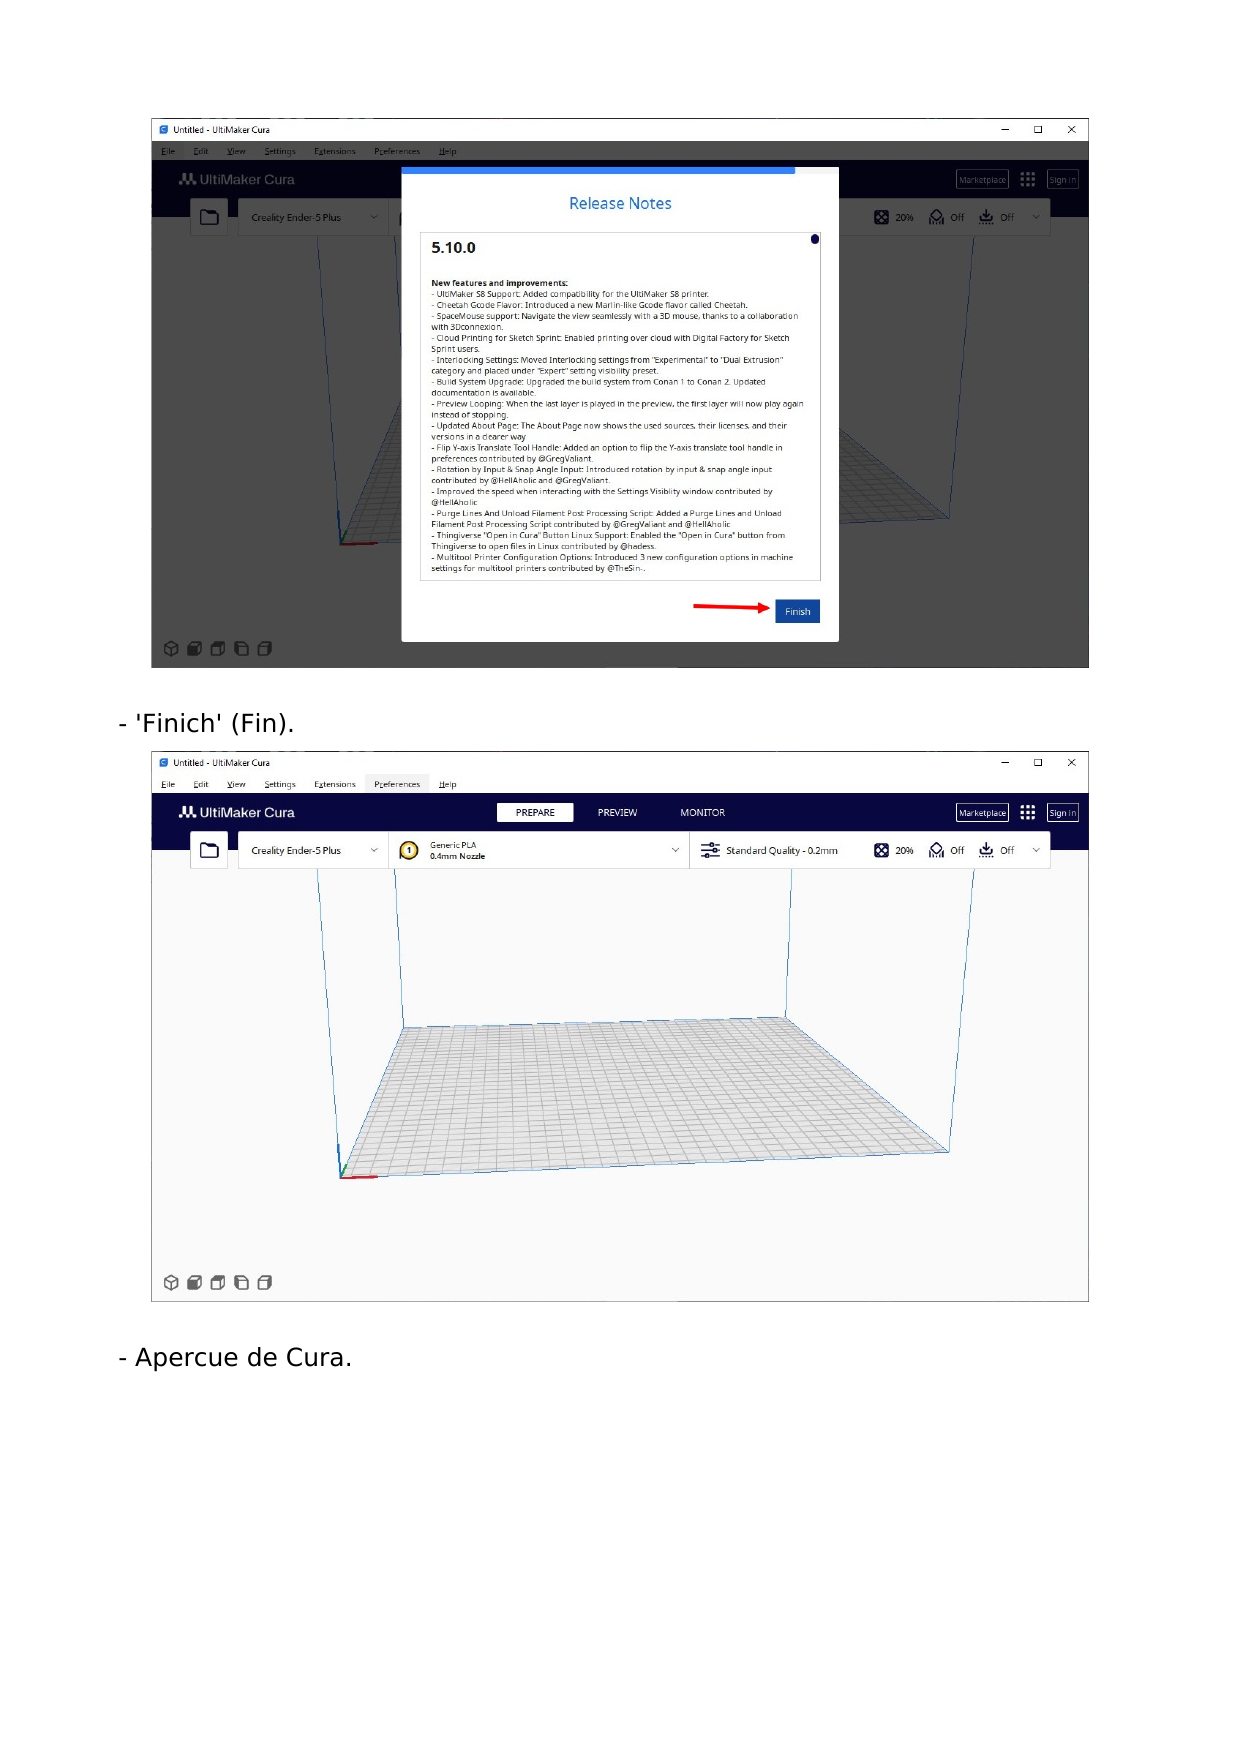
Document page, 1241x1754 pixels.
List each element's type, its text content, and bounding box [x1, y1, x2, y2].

picture [151, 751, 1089, 1302]
text - 'Finich' (Fin). [118, 710, 1122, 739]
picture [151, 118, 1089, 668]
text - Apercue de Cura. [118, 1343, 1122, 1372]
